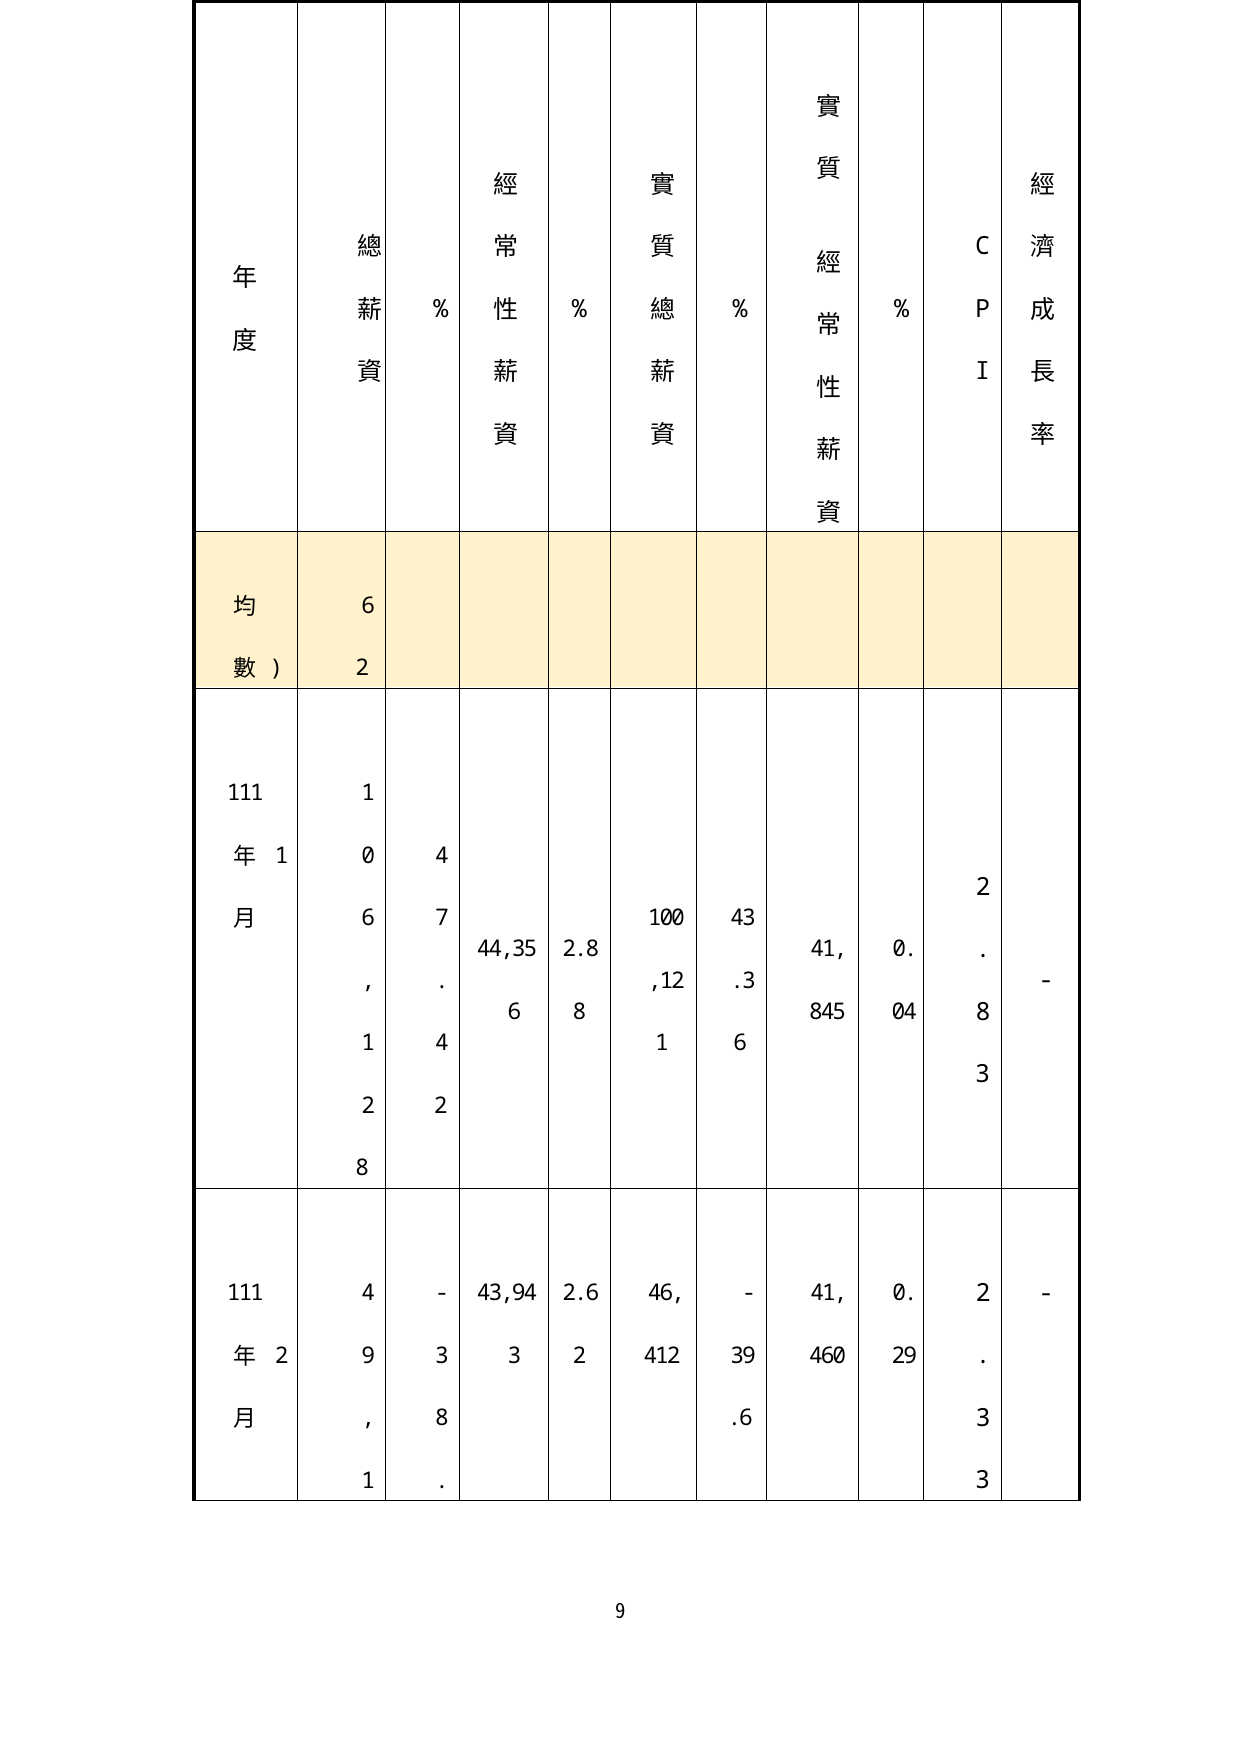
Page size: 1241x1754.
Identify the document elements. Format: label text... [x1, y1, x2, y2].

table_cell [767, 532, 858, 687]
table_cell 均數) [196, 532, 297, 687]
table_cell 43,943 [460, 1189, 548, 1500]
table_cell [549, 532, 610, 687]
table_header 經濟成長率 [1002, 3, 1078, 531]
table_header 總薪資 [298, 3, 385, 531]
table_cell 2.83 [924, 689, 1001, 1187]
table_header % [549, 3, 610, 531]
table_cell 2.33 [924, 1189, 1001, 1500]
table_cell -38. [386, 1189, 459, 1500]
table_cell - [1002, 689, 1078, 1187]
table_cell 100,121 [611, 689, 696, 1187]
table_header 年度 [196, 3, 297, 531]
table_cell [859, 532, 923, 687]
table_cell 0.04 [859, 689, 923, 1187]
table_cell 49,1 [298, 1189, 385, 1500]
table_cell [697, 532, 766, 687]
table_header 實質 經常性薪資 [767, 3, 858, 531]
table_cell - [1002, 1189, 1078, 1500]
table_header 實質總薪資 [611, 3, 696, 531]
table_header % [386, 3, 459, 531]
table_header 經常性薪資 [460, 3, 548, 531]
table_cell 44,356 [460, 689, 548, 1187]
table_cell 41,460 [767, 1189, 858, 1500]
table_header % [697, 3, 766, 531]
table_cell [386, 532, 459, 687]
table_header % [859, 3, 923, 531]
table_cell 111年1月 [196, 689, 297, 1187]
table_cell [460, 532, 548, 687]
table_cell 46,412 [611, 1189, 696, 1500]
table_cell [924, 532, 1001, 687]
table_cell 2.88 [549, 689, 610, 1187]
table_cell 2.62 [549, 1189, 610, 1500]
table_cell 62 [298, 532, 385, 687]
table_cell -39.6 [697, 1189, 766, 1500]
table_cell 47.42 [386, 689, 459, 1187]
table_cell 111年2月 [196, 1189, 297, 1500]
table_cell 43.36 [697, 689, 766, 1187]
table_cell 0.29 [859, 1189, 923, 1500]
table_cell [1002, 532, 1078, 687]
table_cell 41,845 [767, 689, 858, 1187]
table_cell 106,128 [298, 689, 385, 1187]
table_cell [611, 532, 696, 687]
table_header CPI [924, 3, 1001, 531]
